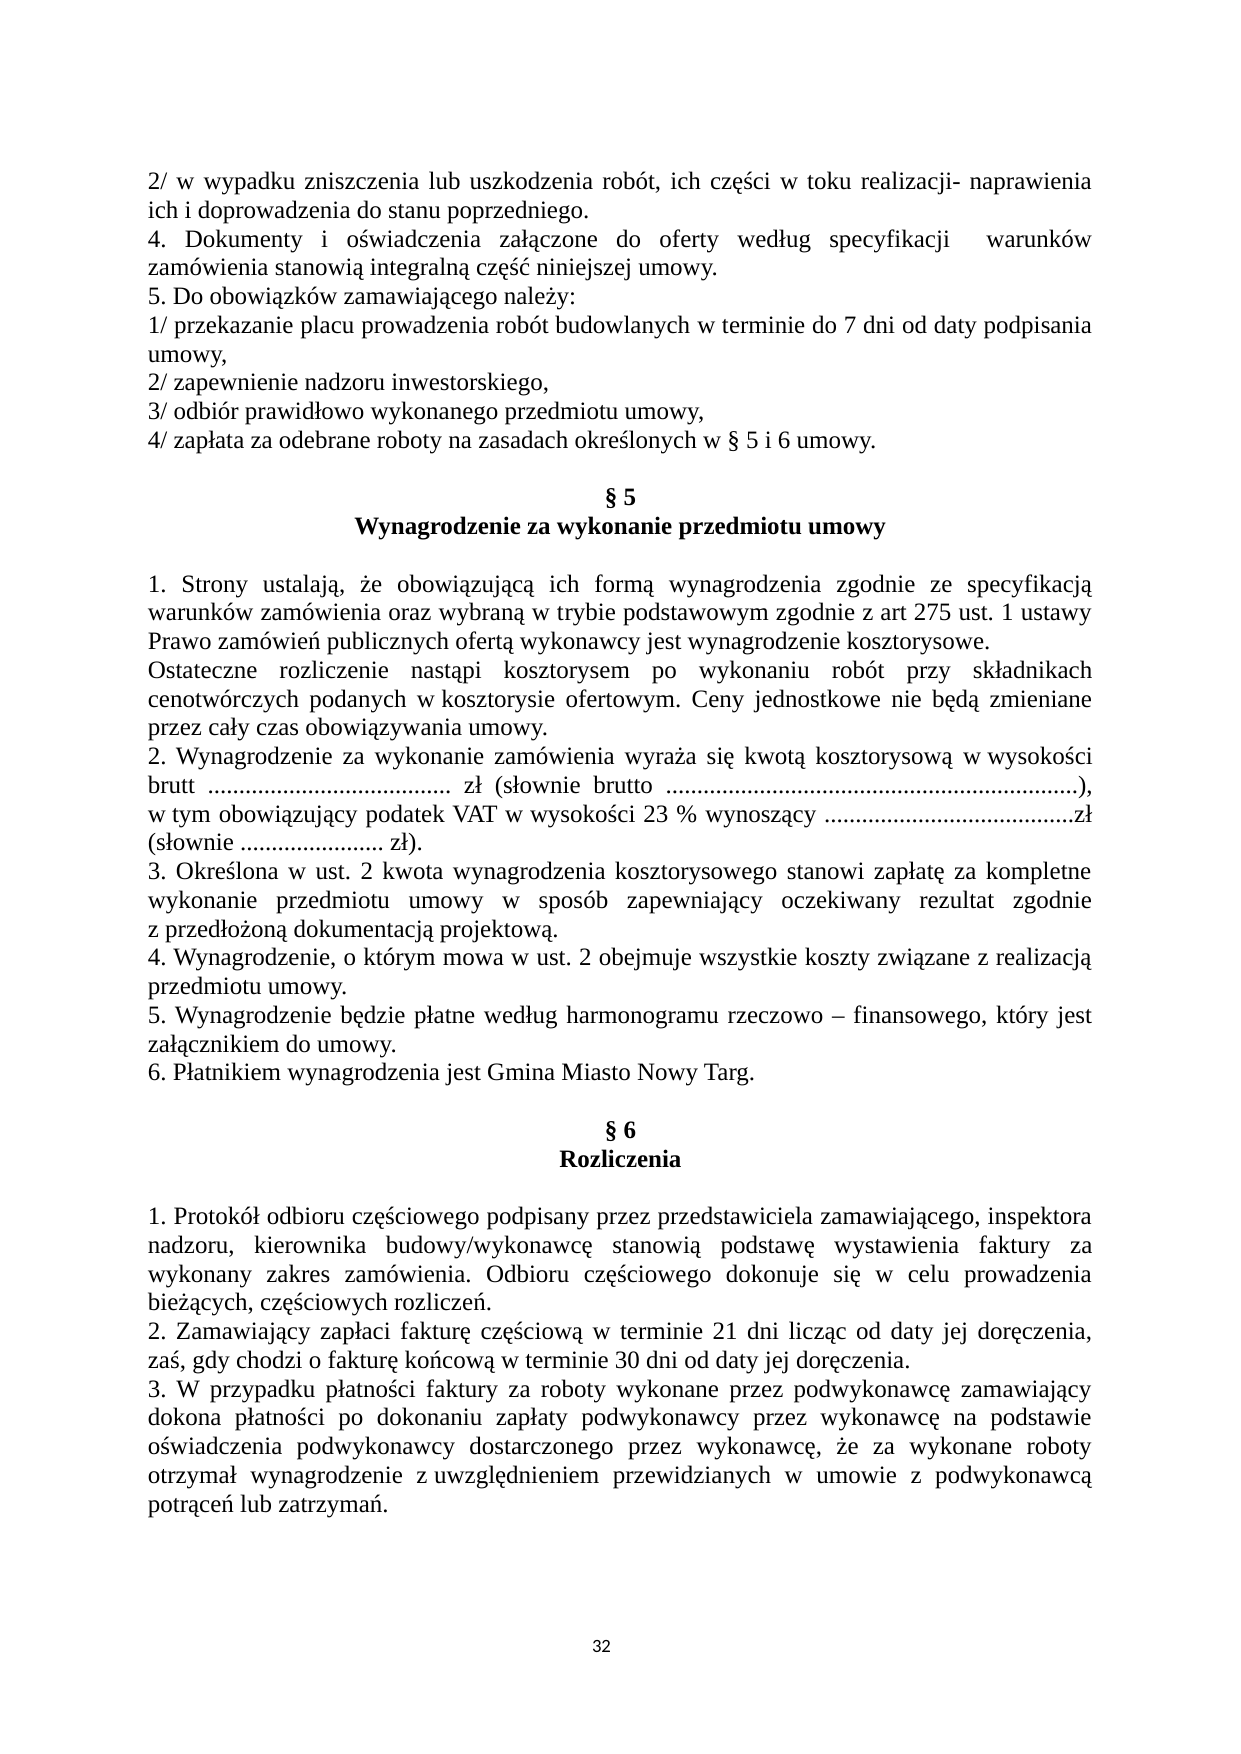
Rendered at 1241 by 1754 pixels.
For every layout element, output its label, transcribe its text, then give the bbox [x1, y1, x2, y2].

text Rozliczenia [148, 1144, 1093, 1172]
text 6. Płatnikiem wynagrodzenia jest Gmina Miasto Nowy Targ. [148, 1057, 1093, 1086]
text 4/ zapłata za odebrane roboty na zasadach określonych w § 5 i 6 umowy. [148, 425, 1093, 454]
text 4. Dokumenty i oświadczenia załączone do oferty według specyfikacji warunków zamówienia stanowią integralną część niniejszej umowy. [148, 224, 1093, 281]
text § 5 [148, 482, 1093, 511]
text 5. Wynagrodzenie będzie płatne według harmonogramu rzeczowo – finansowego, który jest załącznikiem do umowy. [148, 1000, 1093, 1057]
text 1. Protokół odbioru częściowego podpisany przez przedstawiciela zamawiającego, inspektora nadzoru, kierownika budowy/wykonawcę stanowią podstawę wystawienia faktury za wykonany zakres zamówienia. Odbioru częściowego dokonuje się w celu prowadzenia bieżących, częściowych rozliczeń. [148, 1201, 1093, 1316]
text 4. Wynagrodzenie, o którym mowa w ust. 2 obejmuje wszystkie koszty związane z realizacją przedmiotu umowy. [148, 942, 1093, 1000]
text 2/ zapewnienie nadzoru inwestorskiego, [148, 367, 1093, 396]
text 1/ przekazanie placu prowadzenia robót budowlanych w terminie do 7 dni od daty podpisania umowy, [148, 310, 1093, 367]
text 3. W przypadku płatności faktury za roboty wykonane przez podwykonawcę zamawiający dokona płatności po dokonaniu zapłaty podwykonawcy przez wykonawcę na podstawie oświadczenia podwykonawcy dostarczonego przez wykonawcę, że za wykonane roboty otrzymał wynagrodzenie z uwzględnieniem przewidzianych w umowie z podwykonawcą potrąceń lub zatrzymań. [148, 1374, 1093, 1517]
text 3. Określona w ust. 2 kwota wynagrodzenia kosztorysowego stanowi zapłatę za kompletne wykonanie przedmiotu umowy w sposób zapewniający oczekiwany rezultat zgodnie z przedłożoną dokumentacją projektową. [148, 856, 1093, 942]
text Ostateczne rozliczenie nastąpi kosztorysem po wykonaniu robót przy składnikach cenotwórczych podanych w kosztorysie ofertowym. Ceny jednostkowe nie będą zmieniane przez cały czas obowiązywania umowy. [148, 655, 1093, 741]
text 2. Zamawiający zapłaci fakturę częściową w terminie 21 dni licząc od daty jej doręczenia, zaś, gdy chodzi o fakturę końcową w terminie 30 dni od daty jej doręczenia. [148, 1316, 1093, 1374]
text 5. Do obowiązków zamawiającego należy: [148, 281, 1093, 310]
text 1. Strony ustalają, że obowiązującą ich formą wynagrodzenia zgodnie ze specyfikacją warunków zamówienia oraz wybraną w trybie podstawowym zgodnie z art 275 ust. 1 ustawy Prawo zamówień publicznych ofertą wykonawcy jest wynagrodzenie kosztorysowe. [148, 569, 1093, 655]
text 2/ w wypadku zniszczenia lub uszkodzenia robót, ich części w toku realizacji- naprawienia ich i doprowadzenia do stanu poprzedniego. [148, 166, 1093, 224]
text 3/ odbiór prawidłowo wykonanego przedmiotu umowy, [148, 396, 1093, 425]
text § 6 [148, 1115, 1093, 1144]
text Wynagrodzenie za wykonanie przedmiotu umowy [148, 511, 1093, 540]
text 2. Wynagrodzenie za wykonanie zamówienia wyraża się kwotą kosztorysową w wysokości brutt ....................................... zł (słownie brutto ..................................................................), w tym obowiązujący podatek VAT w wysokości 23 % wynoszący ........................................zł (słownie ....................... zł). [148, 741, 1093, 856]
